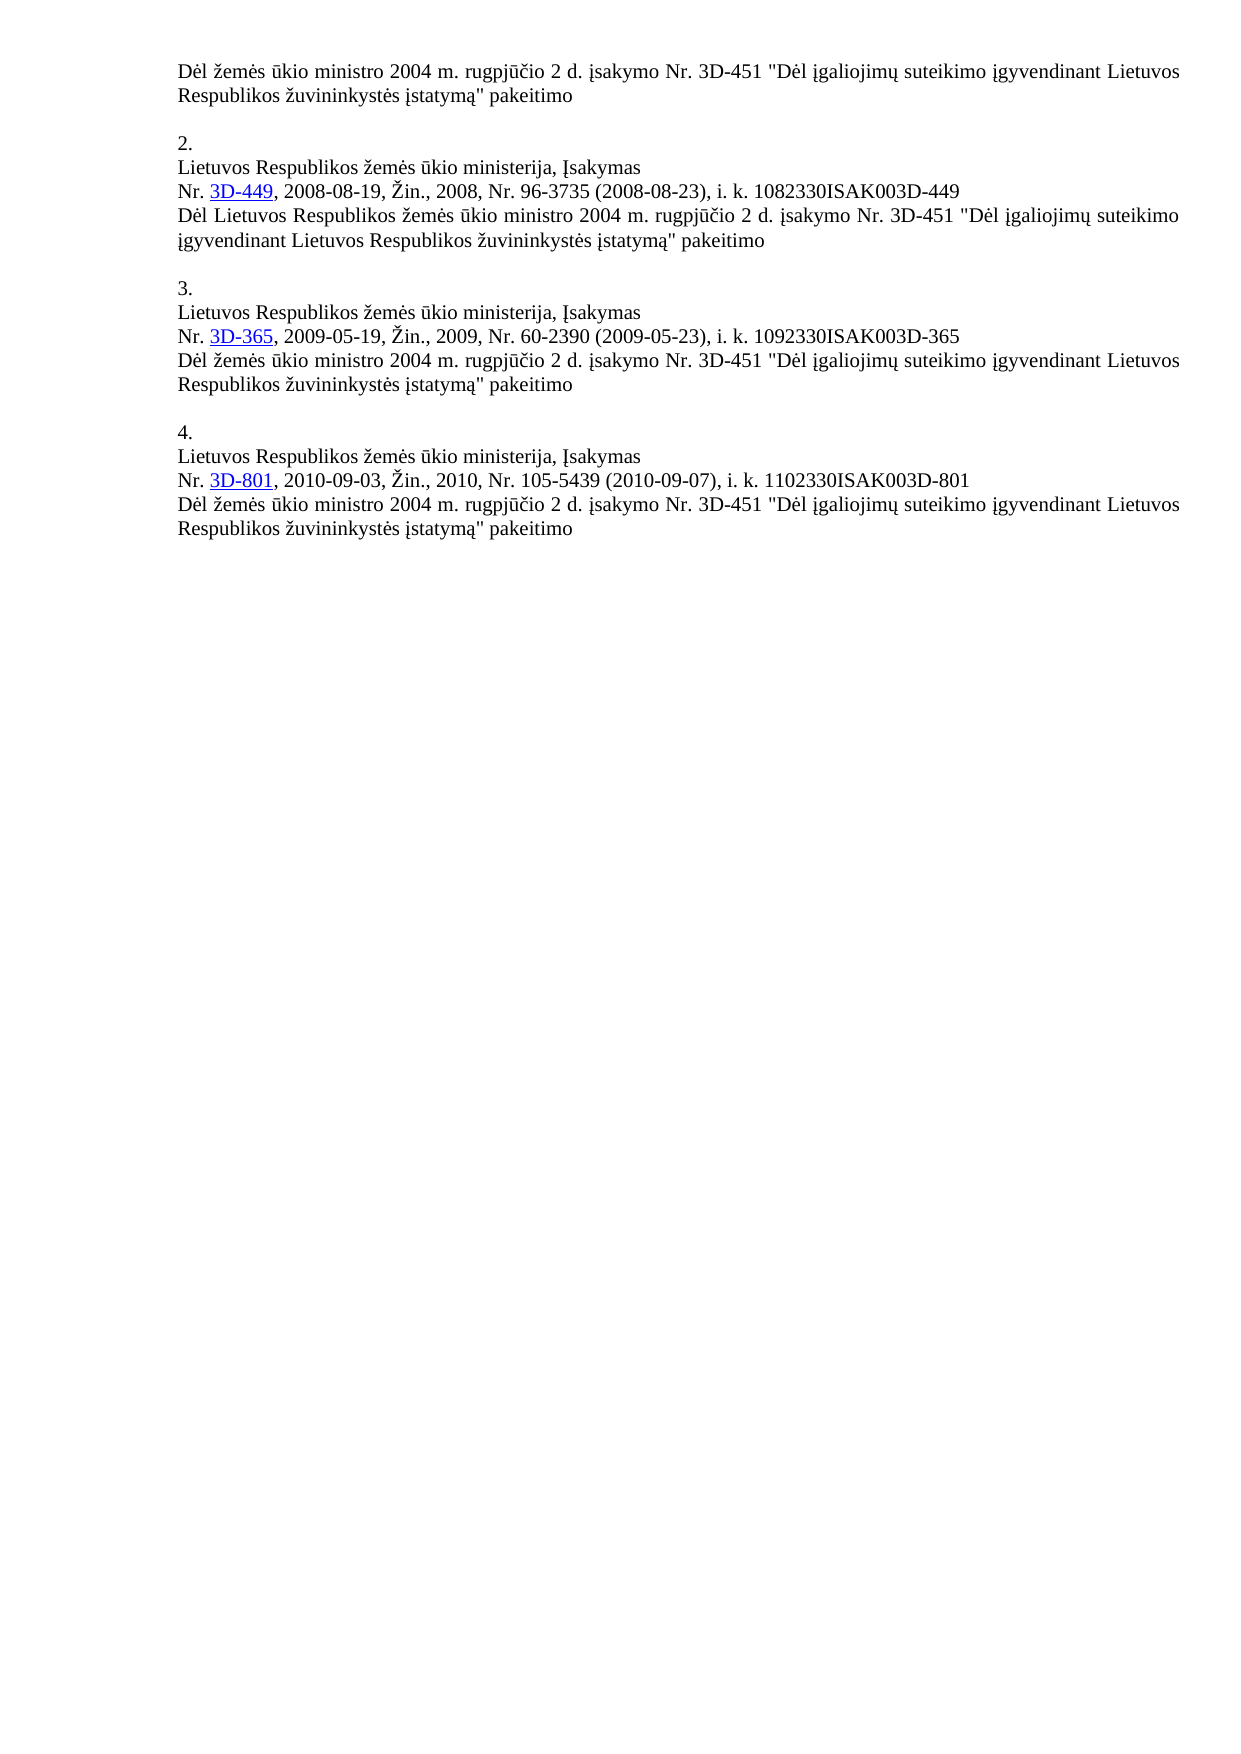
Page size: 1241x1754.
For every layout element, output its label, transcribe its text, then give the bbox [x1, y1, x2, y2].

text 4. [177, 420, 1181, 444]
text Dėl žemės ūkio ministro 2004 m. rugpjūčio 2 d. įsakymo Nr. 3D-451 "Dėl įgaliojimų suteikimo įgyvendinant Lietuvos Respublikos žuvininkystės įstatymą" pakeitimo [177, 492, 1181, 540]
text Lietuvos Respublikos žemės ūkio ministerija, Įsakymas [177, 300, 1181, 324]
text Dėl žemės ūkio ministro 2004 m. rugpjūčio 2 d. įsakymo Nr. 3D-451 "Dėl įgaliojimų suteikimo įgyvendinant Lietuvos Respublikos žuvininkystės įstatymą" pakeitimo [177, 59, 1181, 107]
text 3. [177, 276, 1181, 300]
text Nr. 3D-365, 2009-05-19, Žin., 2009, Nr. 60-2390 (2009-05-23), i. k. 1092330ISAK003D-365 [177, 324, 1181, 348]
text Nr. 3D-449, 2008-08-19, Žin., 2008, Nr. 96-3735 (2008-08-23), i. k. 1082330ISAK003D-449 [177, 179, 1181, 203]
text Lietuvos Respublikos žemės ūkio ministerija, Įsakymas [177, 155, 1181, 179]
text Dėl žemės ūkio ministro 2004 m. rugpjūčio 2 d. įsakymo Nr. 3D-451 "Dėl įgaliojimų suteikimo įgyvendinant Lietuvos Respublikos žuvininkystės įstatymą" pakeitimo [177, 348, 1181, 396]
text Nr. 3D-801, 2010-09-03, Žin., 2010, Nr. 105-5439 (2010-09-07), i. k. 1102330ISAK003D-801 [177, 468, 1181, 492]
text Dėl Lietuvos Respublikos žemės ūkio ministro 2004 m. rugpjūčio 2 d. įsakymo Nr. 3D-451 "Dėl įgaliojimų suteikimo įgyvendinant Lietuvos Respublikos žuvininkystės įstatymą" pakeitimo [177, 203, 1181, 252]
text Lietuvos Respublikos žemės ūkio ministerija, Įsakymas [177, 444, 1181, 468]
text 2. [177, 131, 1181, 155]
